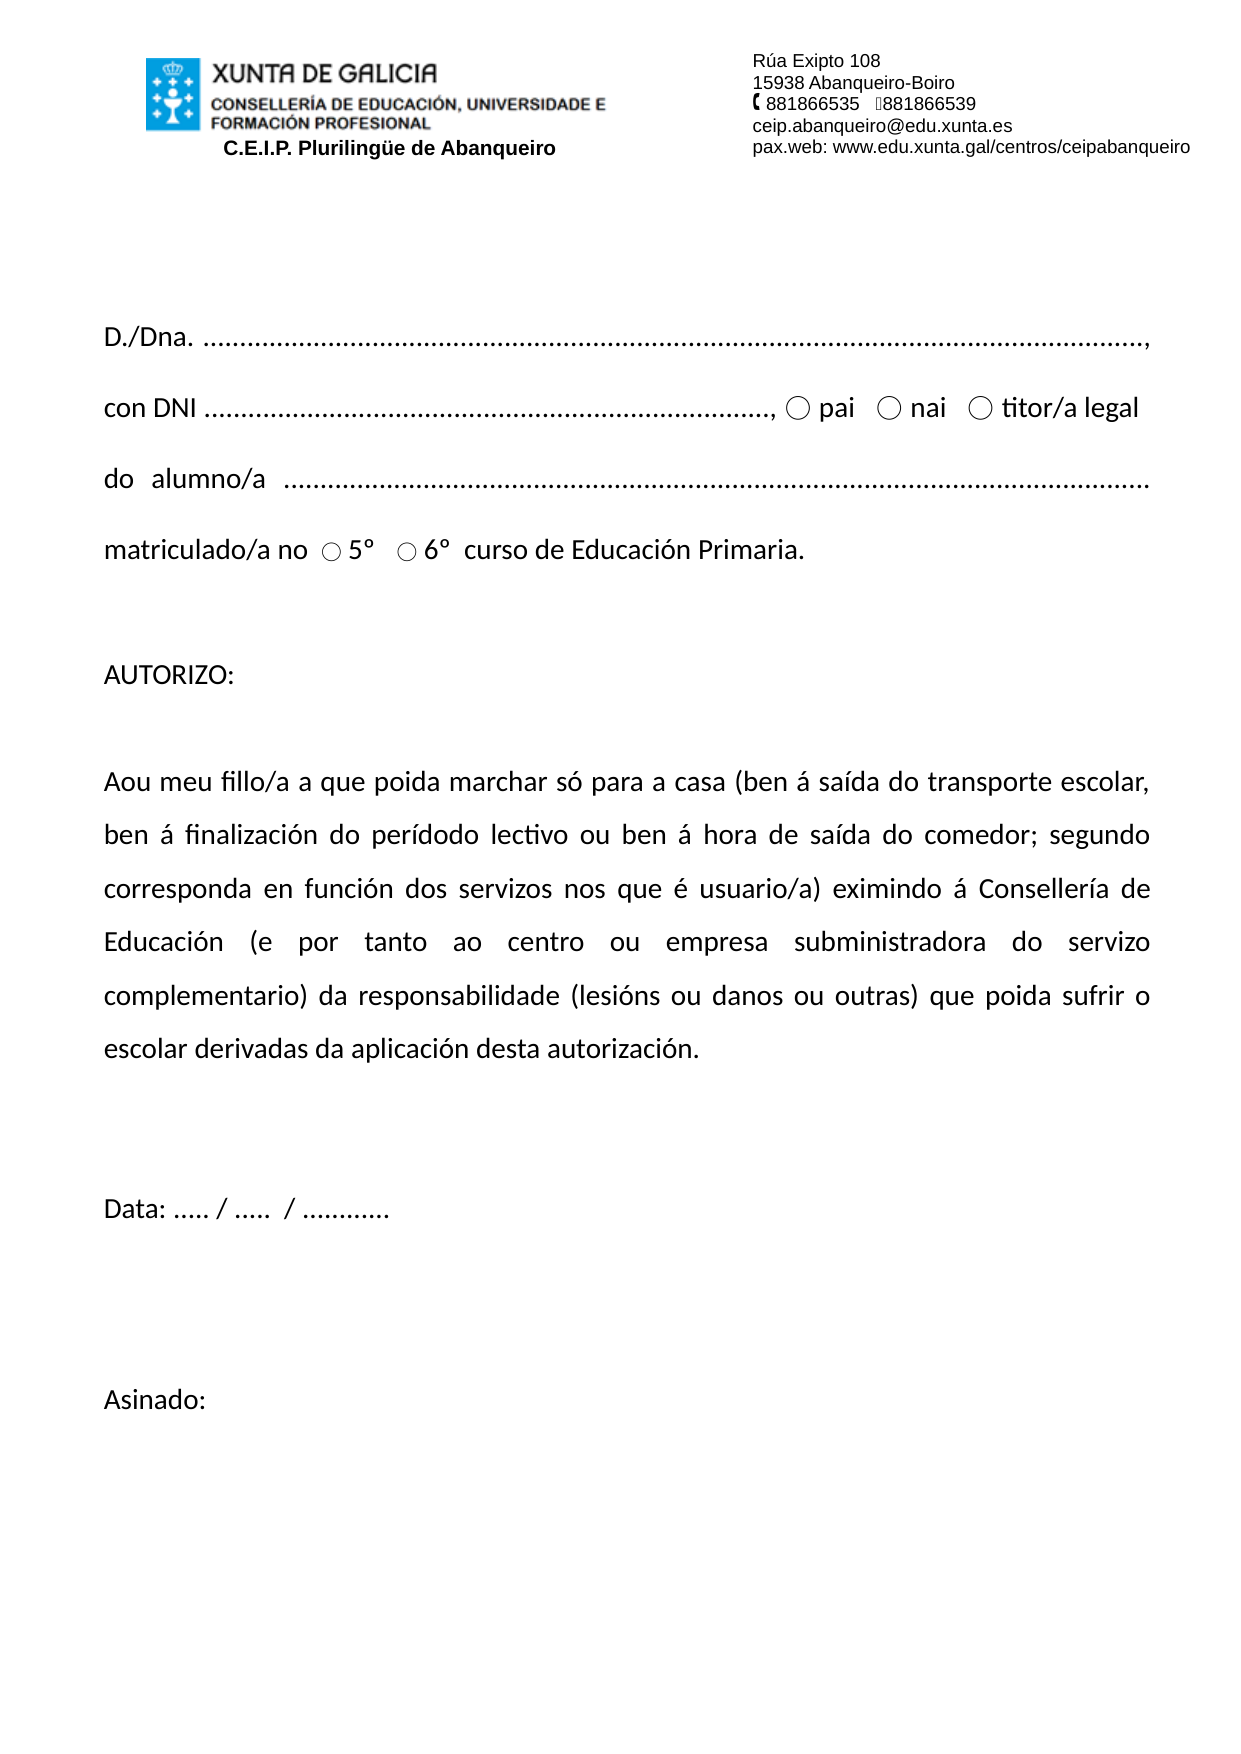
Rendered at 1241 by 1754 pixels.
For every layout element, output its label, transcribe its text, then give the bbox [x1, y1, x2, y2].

text Asinado: [103, 1381, 1152, 1417]
text D./Dna. ................................................................................................................................, con DNI ............................................................................., ⃝ pai ⃝ nai ⃝ titor/a legal [103, 318, 1152, 424]
text Aou meu fillo/a a que poida marchar só para a casa (ben á saída do transporte escolar, ben á finalización do perídodo lectivo ou ben á hora de saída do comedor; segundo corresponda en función dos servizos nos que é usuario/a) eximindo á Consellería de Educación (e por tanto ao centro ou empresa subministradora do servizo complementario) da responsabilidade (lesións ou danos ou outras) que poida sufrir o escolar derivadas da aplicación desta autorización. [103, 763, 1152, 1066]
text Data: ..... / ..... / ............ [103, 1190, 1152, 1226]
text AUTORIZO: [103, 656, 1152, 692]
text do alumno/a ...................................................................................................................... matriculado/a no ⃝ 5º ⃝ 6º curso de Educación Primaria. [103, 460, 1152, 567]
